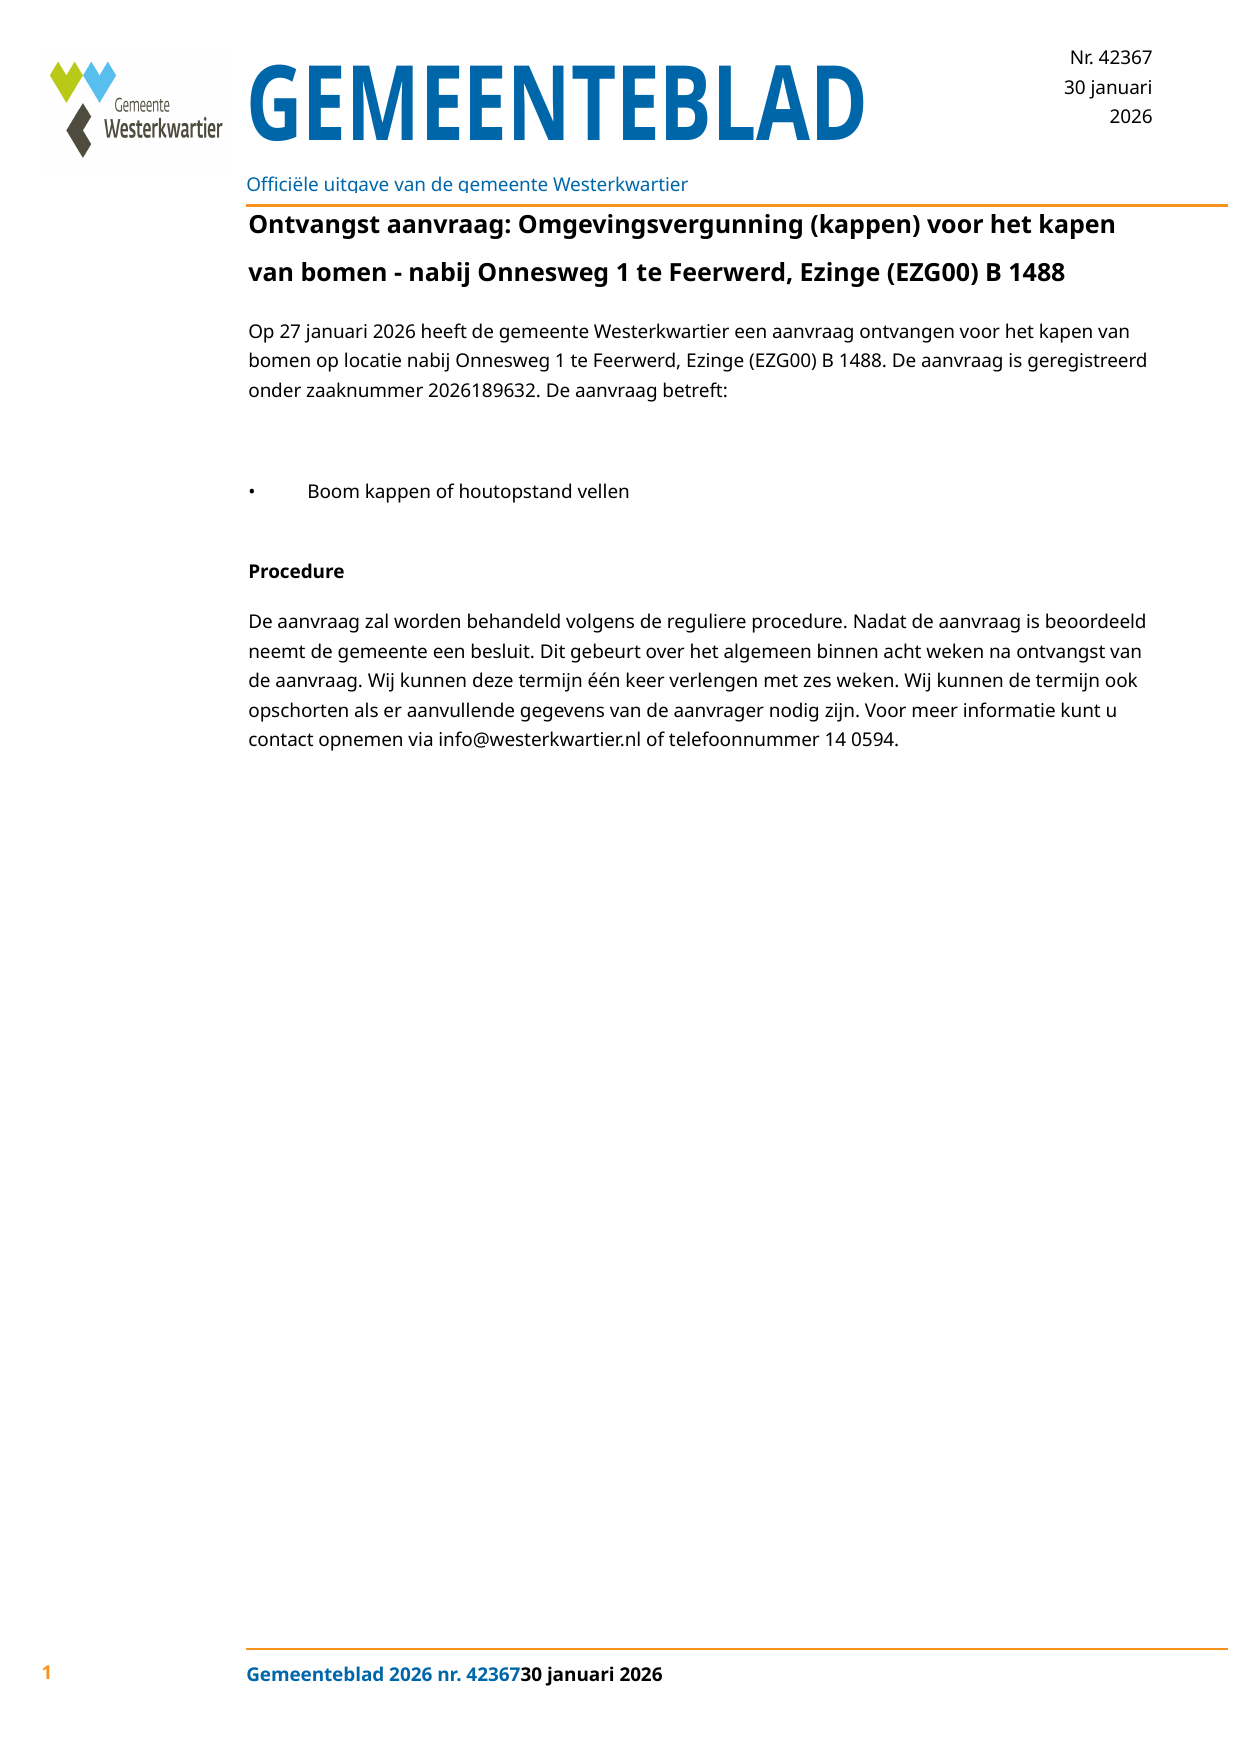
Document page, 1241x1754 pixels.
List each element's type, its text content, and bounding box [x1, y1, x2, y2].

text Ontvangst aanvraag: Omgevingsvergunning (kappen) voor het kapen van bomen - nabij Onnesweg 1 te Feerwerd, Ezinge (EZG00) B 1488 [248, 207, 1152, 288]
text Procedure [248, 558, 1152, 584]
text De aanvraag zal worden behandeld volgens de reguliere procedure. Nadat de aanvraag is beoordeeld neemt de gemeente een besluit. Dit gebeurt over het algemeen binnen acht weken na ontvangst van de aanvraag. Wij kunnen deze termijn één keer verlengen met zes weken. Wij kunnen de termijn ook opschorten als er aanvullende gegevens van de aanvrager nodig zijn. Voor meer informatie kunt u contact opnemen via info@westerkwartier.nl of telefoonnummer 14 0594. [248, 608, 1152, 752]
picture [41, 47, 231, 172]
list Boom kappen of houtopstand vellen [248, 478, 1152, 504]
text Op 27 januari 2026 heeft de gemeente Westerkwartier een aanvraag ontvangen voor het kapen van bomen op locatie nabij Onnesweg 1 te Feerwerd, Ezinge (EZG00) B 1488. De aanvraag is geregistreerd onder zaaknummer 2026189632. De aanvraag betreft: [248, 318, 1152, 403]
